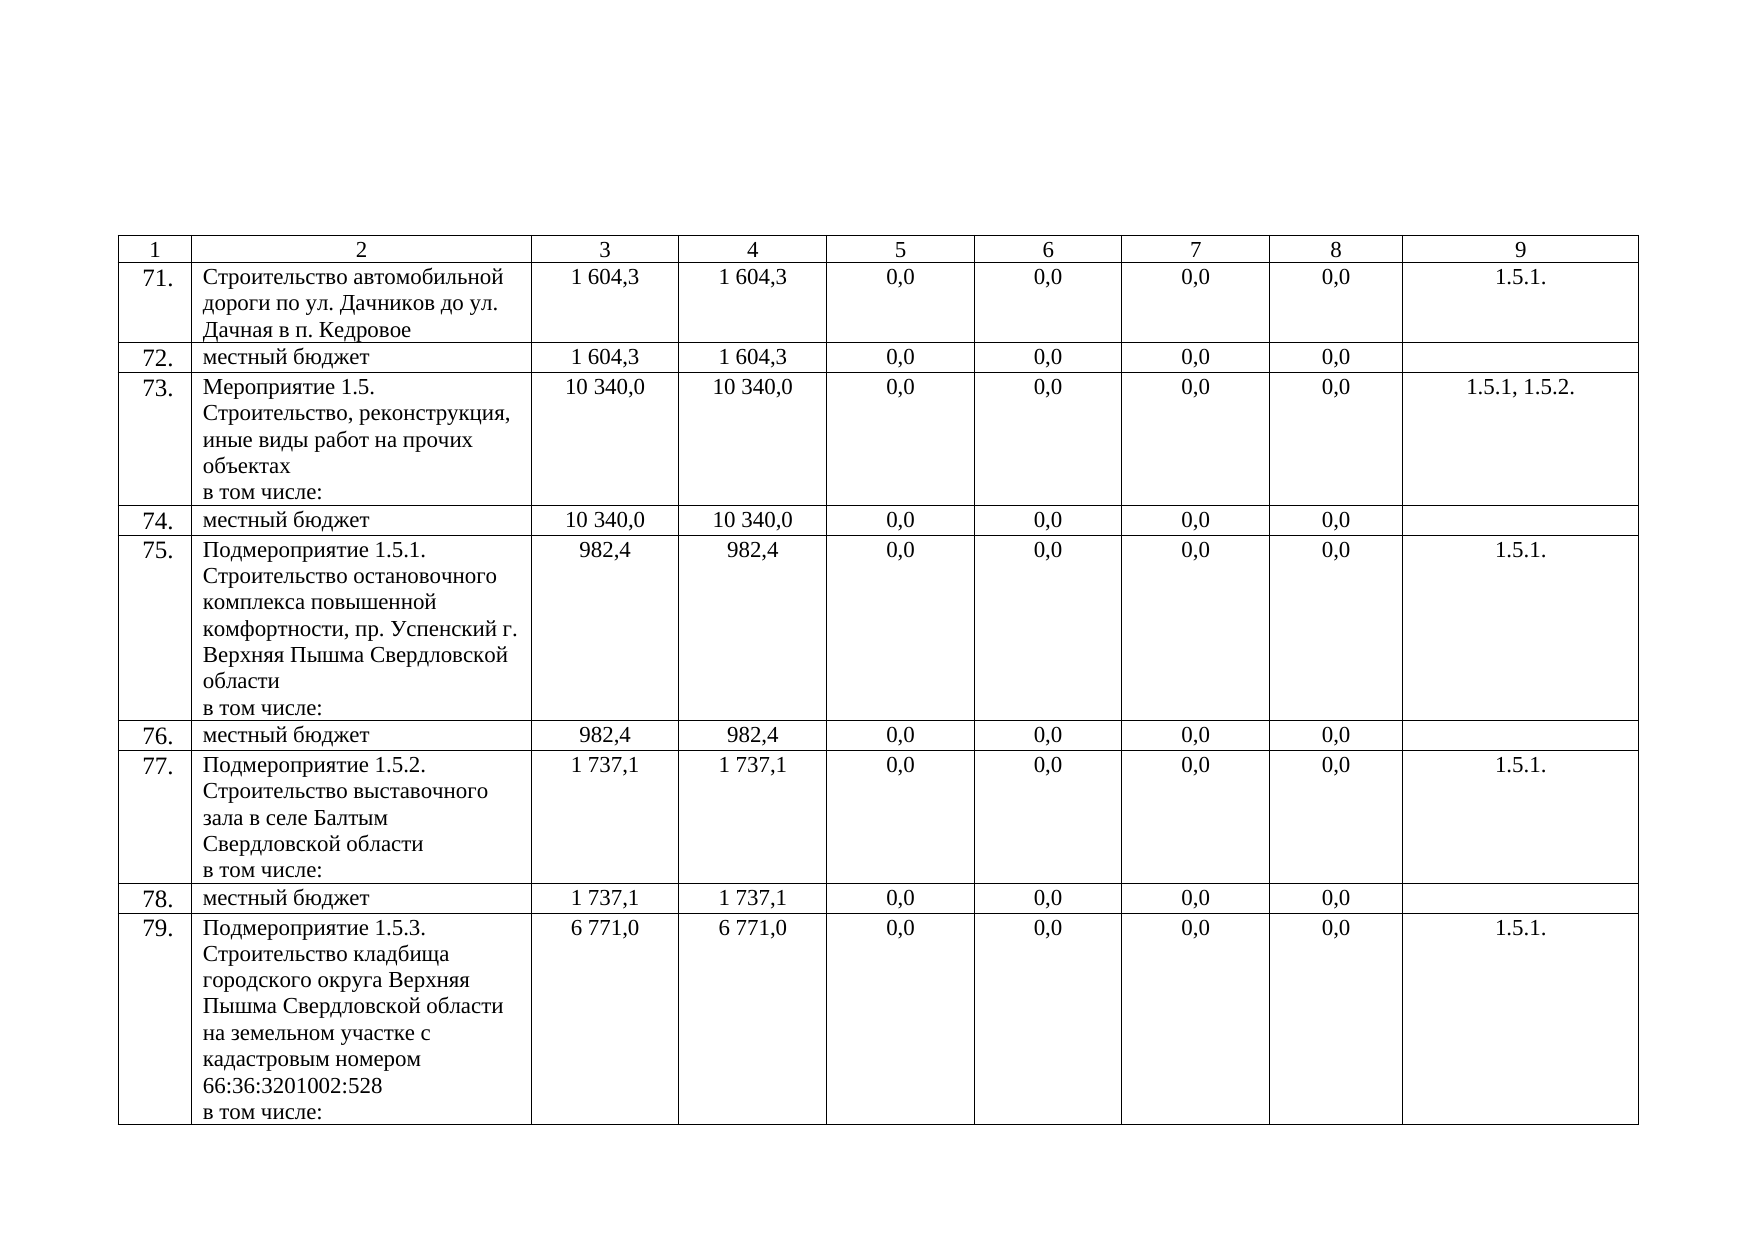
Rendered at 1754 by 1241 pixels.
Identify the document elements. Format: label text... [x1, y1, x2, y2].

table_header 3 [532, 236, 678, 262]
table_cell 1 737,1 [679, 884, 826, 912]
table_cell 1 737,1 [532, 884, 678, 912]
table_cell 0,0 [827, 751, 974, 883]
table_cell 0,0 [1270, 751, 1402, 883]
table_cell 0,0 [975, 373, 1121, 505]
table_header 6 [975, 236, 1121, 262]
table_cell 10 340,0 [532, 373, 678, 505]
table_cell 1 737,1 [679, 751, 826, 883]
table_cell 1 737,1 [532, 751, 678, 883]
table_cell [1403, 884, 1638, 912]
table_cell 982,4 [679, 721, 826, 750]
table_cell 1 604,3 [532, 343, 678, 372]
table_cell 10 340,0 [532, 506, 678, 534]
table_cell 0,0 [1270, 536, 1402, 720]
table_cell 0,0 [975, 751, 1121, 883]
table_cell [119, 721, 191, 750]
table_cell 0,0 [1270, 914, 1402, 1124]
table_cell 0,0 [1122, 721, 1269, 750]
table_cell 0,0 [1270, 506, 1402, 534]
table_cell местный бюджет [192, 721, 531, 750]
table_cell 10 340,0 [679, 373, 826, 505]
table_header 4 [679, 236, 826, 262]
table_cell 0,0 [975, 506, 1121, 534]
table_cell 1 604,3 [532, 263, 678, 342]
table_cell Строительство автомобильной дороги по ул. Дачников до ул. Дачная в п. Кедровое [192, 263, 531, 342]
table_cell Подмероприятие 1.5.3. Строительство кладбища городского округа Верхняя Пышма Свердловской области на земельном участке с кадастровым номером 66:36:3201002:528 в том числе: [192, 914, 531, 1124]
table_cell 0,0 [1122, 506, 1269, 534]
table_cell 0,0 [827, 263, 974, 342]
table_cell 0,0 [827, 721, 974, 750]
table_cell 1.5.1. [1403, 536, 1638, 720]
table_cell 1.5.1. [1403, 751, 1638, 883]
table_cell Подмероприятие 1.5.2. Строительство выставочного зала в селе Балтым Свердловской области в том числе: [192, 751, 531, 883]
table_cell [1403, 506, 1638, 534]
table_cell 0,0 [1122, 884, 1269, 912]
table_cell 0,0 [975, 343, 1121, 372]
table_cell 982,4 [532, 721, 678, 750]
table_cell 982,4 [532, 536, 678, 720]
table_cell [119, 373, 191, 505]
table_cell [119, 536, 191, 720]
table_cell 0,0 [975, 884, 1121, 912]
table_cell 0,0 [1270, 263, 1402, 342]
table_cell 0,0 [975, 536, 1121, 720]
table_cell 0,0 [1122, 373, 1269, 505]
table_cell 0,0 [975, 263, 1121, 342]
table_cell 0,0 [827, 914, 974, 1124]
table_header 2 [192, 236, 531, 262]
table_cell местный бюджет [192, 506, 531, 534]
table_cell 0,0 [827, 343, 974, 372]
table_cell 1 604,3 [679, 343, 826, 372]
table_header 5 [827, 236, 974, 262]
table_cell 0,0 [827, 536, 974, 720]
table_cell 0,0 [827, 373, 974, 505]
table_cell [1403, 343, 1638, 372]
table_cell 10 340,0 [679, 506, 826, 534]
table_cell 0,0 [827, 506, 974, 534]
table_cell 6 771,0 [532, 914, 678, 1124]
table_cell 1 604,3 [679, 263, 826, 342]
table_header 9 [1403, 236, 1638, 262]
table_cell 0,0 [1270, 373, 1402, 505]
table_cell [119, 506, 191, 534]
table_cell 6 771,0 [679, 914, 826, 1124]
table_cell 0,0 [1122, 263, 1269, 342]
table_cell [119, 263, 191, 342]
table_cell 0,0 [1122, 914, 1269, 1124]
table_cell 1.5.1. [1403, 263, 1638, 342]
table_cell 0,0 [827, 884, 974, 912]
table_cell местный бюджет [192, 884, 531, 912]
table_cell 0,0 [1270, 721, 1402, 750]
table_cell Подмероприятие 1.5.1. Строительство остановочного комплекса повышенной комфортности, пр. Успенский г. Верхняя Пышма Свердловской области в том числе: [192, 536, 531, 720]
table_cell 0,0 [1270, 884, 1402, 912]
table_cell [119, 751, 191, 883]
table_cell 1.5.1, 1.5.2. [1403, 373, 1638, 505]
table_cell [119, 914, 191, 1124]
table_cell 0,0 [1122, 536, 1269, 720]
table_header 8 [1270, 236, 1402, 262]
table_cell 982,4 [679, 536, 826, 720]
table_cell [1403, 721, 1638, 750]
table_cell 0,0 [1122, 751, 1269, 883]
table_cell местный бюджет [192, 343, 531, 372]
table_cell [119, 343, 191, 372]
table_header 7 [1122, 236, 1269, 262]
table_header 1 [119, 236, 191, 262]
table_cell 0,0 [1270, 343, 1402, 372]
table_cell 0,0 [1122, 343, 1269, 372]
table_cell [119, 884, 191, 912]
table_cell Мероприятие 1.5. Строительство, реконструкция, иные виды работ на прочих объектах в том числе: [192, 373, 531, 505]
table_cell 1.5.1. [1403, 914, 1638, 1124]
table_cell 0,0 [975, 721, 1121, 750]
table_cell 0,0 [975, 914, 1121, 1124]
